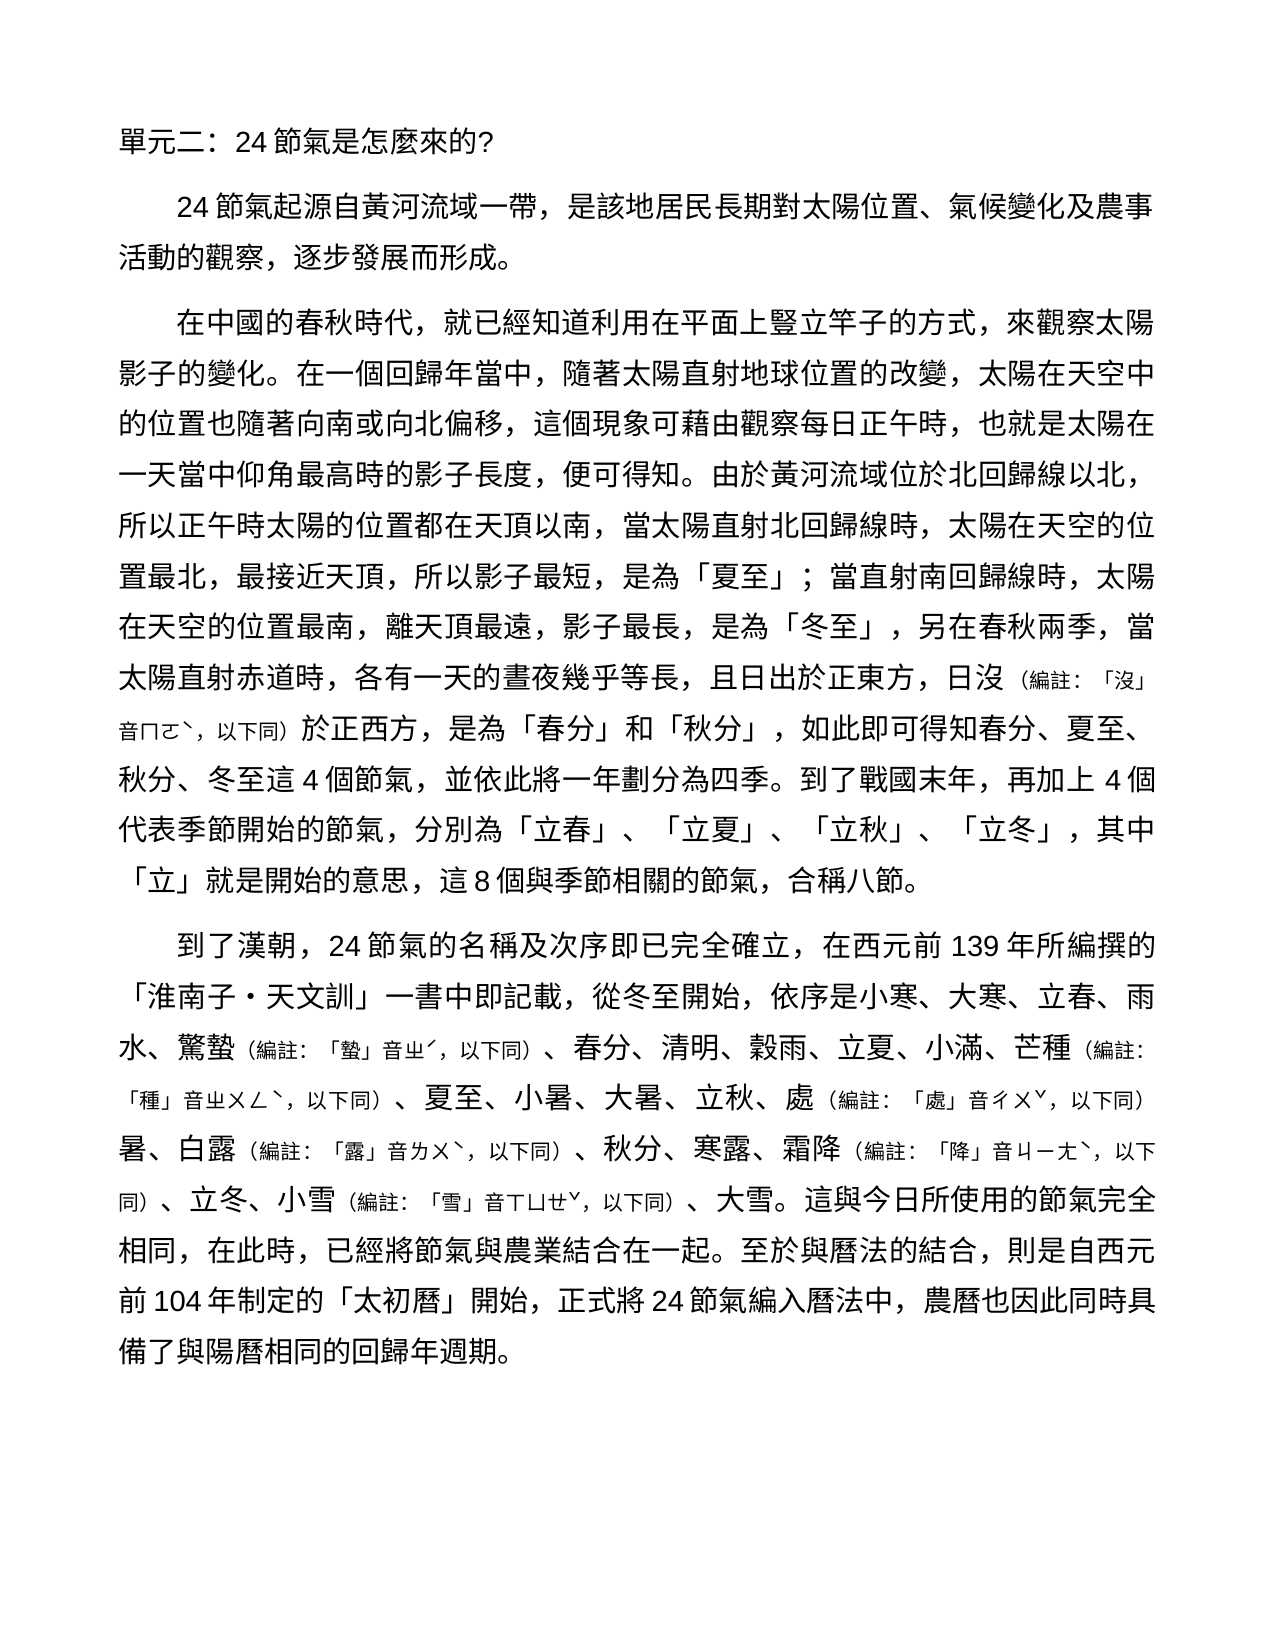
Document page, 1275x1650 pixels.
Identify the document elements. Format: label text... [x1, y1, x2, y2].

text 單元二：24節氣是怎麼來的? [118, 118, 1157, 160]
text 24節氣起源自黃河流域一帶，是該地居民長期對太陽位置、氣候變化及農事活動的觀察，逐步發展而形成。 [118, 183, 1157, 276]
text 在中國的春秋時代，就已經知道利用在平面上豎立竿子的方式，來觀察太陽影子的變化。在一個回歸年當中，隨著太陽直射地球位置的改變，太陽在天空中的位置也隨著向南或向北偏移，這個現象可藉由觀察每日正午時，也就是太陽在一天當中仰角最高時的影子長度，便可得知。由於黃河流域位於北回歸線以北，所以正午時太陽的位置都在天頂以南，當太陽直射北回歸線時，太陽在天空的位置最北，最接近天頂，所以影子最短，是為「夏至」；當直射南回歸線時，太陽在天空的位置最南，離天頂最遠，影子最長，是為「冬至」，另在春秋兩季，當太陽直射赤道時，各有一天的晝夜幾乎等長，且日出於正東方，日沒（編註：「沒」音ㄇㄛˋ，以下同）於正西方，是為「春分」和「秋分」，如此即可得知春分、夏至、秋分、冬至這4個節氣，並依此將一年劃分為四季。到了戰國末年，再加上4個代表季節開始的節氣，分別為「立春」、「立夏」、「立秋」、「立冬」，其中「立」就是開始的意思，這8個與季節相關的節氣，合稱八節。 [118, 299, 1157, 900]
text 到了漢朝，24節氣的名稱及次序即已完全確立，在西元前139年所編撰的「淮南子•天文訓」一書中即記載，從冬至開始，依序是小寒、大寒、立春、雨水、驚蟄（編註：「蟄」音ㄓˊ，以下同）、春分、清明、穀雨、立夏、小滿、芒種（編註：「種」音ㄓㄨㄥˋ，以下同）、夏至、小暑、大暑、立秋、處（編註：「處」音ㄔㄨˇ，以下同）暑、白露（編註：「露」音ㄌㄨˋ，以下同）、秋分、寒露、霜降（編註：「降」音ㄐㄧㄤˋ，以下同）、立冬、小雪（編註：「雪」音ㄒㄩㄝˇ，以下同）、大雪。這與今日所使用的節氣完全相同，在此時，已經將節氣與農業結合在一起。至於與曆法的結合，則是自西元前104年制定的「太初曆」開始，正式將24節氣編入曆法中，農曆也因此同時具備了與陽曆相同的回歸年週期。 [118, 923, 1157, 1371]
